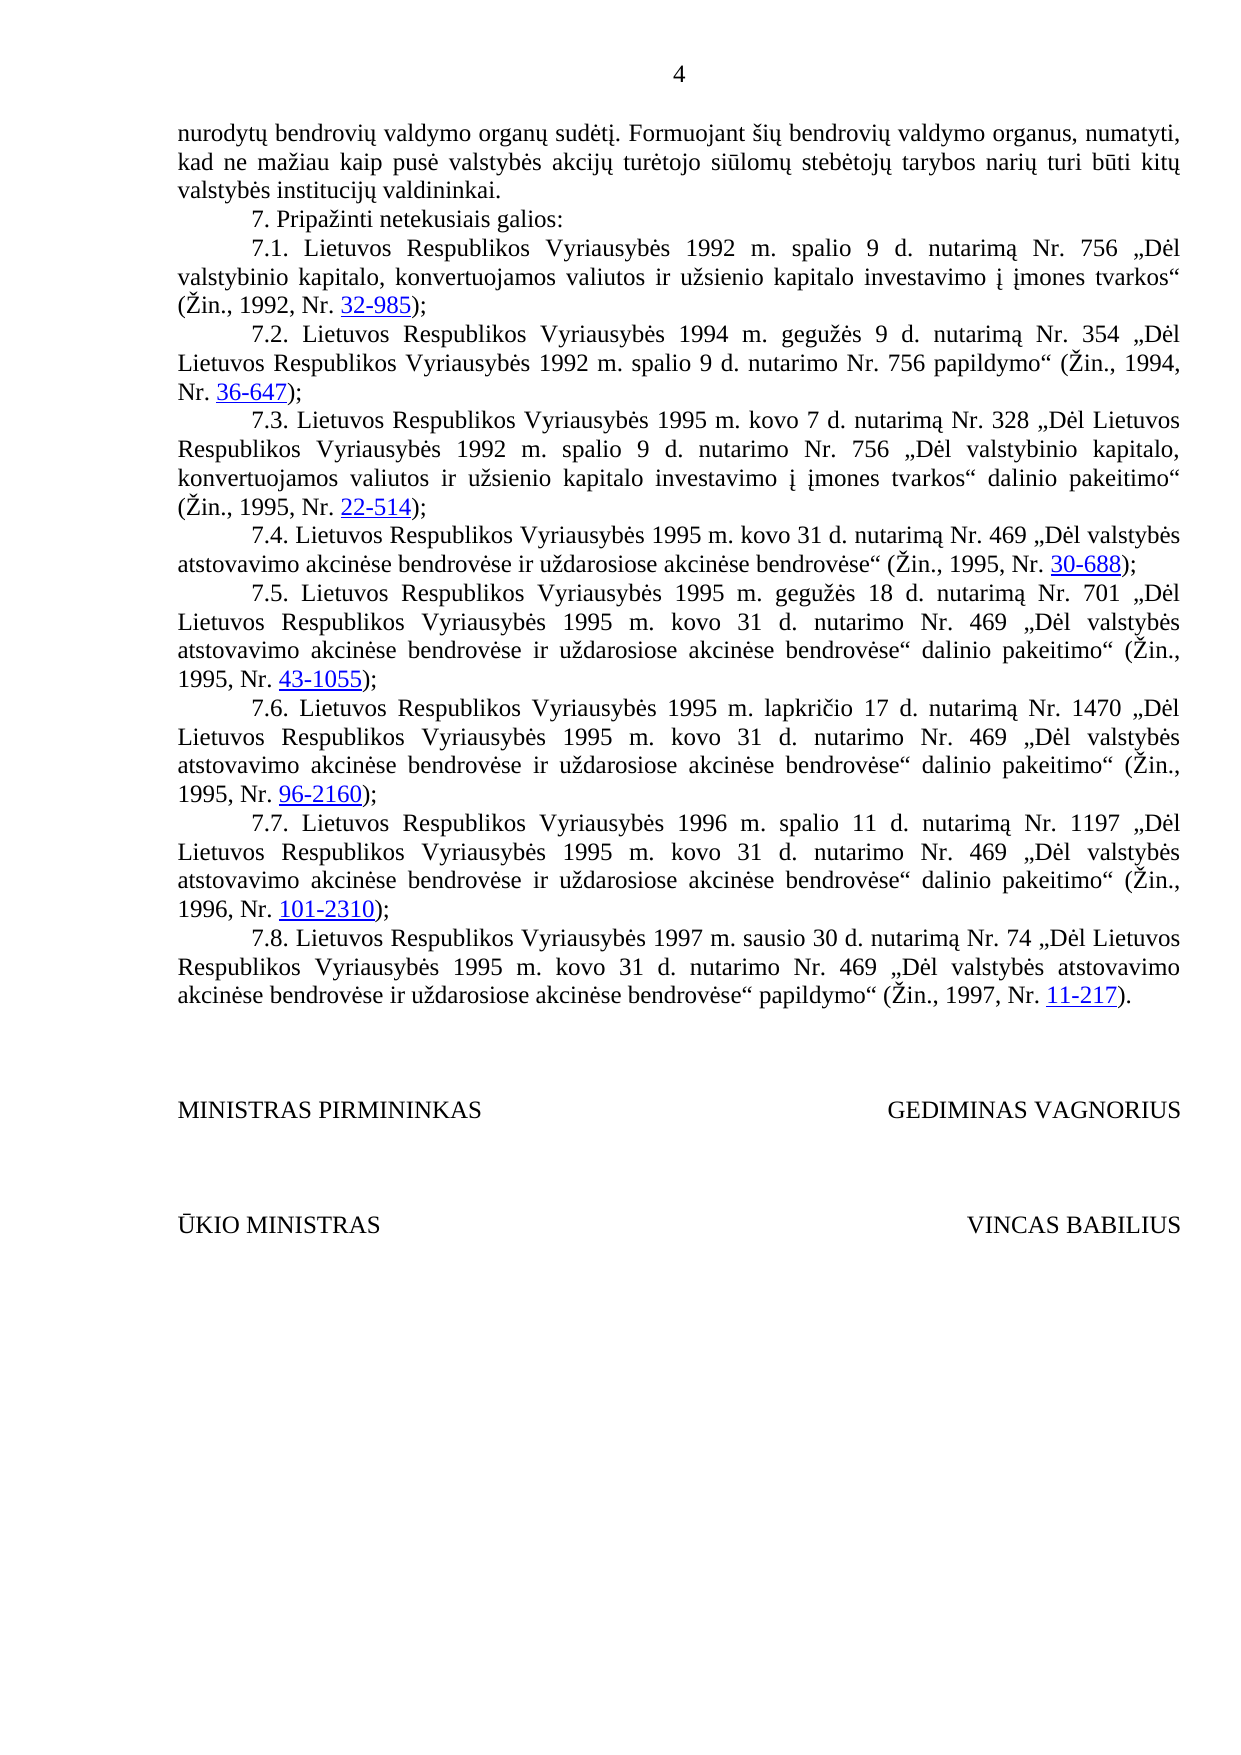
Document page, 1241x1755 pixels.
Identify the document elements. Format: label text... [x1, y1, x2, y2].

text 7.8. Lietuvos Respublikos Vyriausybės 1997 m. sausio 30 d. nutarimą Nr. 74 „Dėl Lietuvos Respublikos Vyriausybės 1995 m. kovo 31 d. nutarimo Nr. 469 „Dėl valstybės atstovavimo akcinėse bendrovėse ir uždarosiose akcinėse bendrovėse“ papildymo“ (Žin., 1997, Nr. 11-217). [177, 923, 1181, 1009]
text 7.3. Lietuvos Respublikos Vyriausybės 1995 m. kovo 7 d. nutarimą Nr. 328 „Dėl Lietuvos Respublikos Vyriausybės 1992 m. spalio 9 d. nutarimo Nr. 756 „Dėl valstybinio kapitalo, konvertuojamos valiutos ir užsienio kapitalo investavimo į įmones tvarkos“ dalinio pakeitimo“ (Žin., 1995, Nr. 22-514); [177, 406, 1181, 521]
text 7. Pripažinti netekusiais galios: [177, 204, 1181, 233]
text 7.1. Lietuvos Respublikos Vyriausybės 1992 m. spalio 9 d. nutarimą Nr. 756 „Dėl valstybinio kapitalo, konvertuojamos valiutos ir užsienio kapitalo investavimo į įmones tvarkos“ (Žin., 1992, Nr. 32-985); [177, 233, 1181, 319]
text Ūkio ministras Vincas Babilius [177, 1211, 1181, 1239]
text 7.5. Lietuvos Respublikos Vyriausybės 1995 m. gegužės 18 d. nutarimą Nr. 701 „Dėl Lietuvos Respublikos Vyriausybės 1995 m. kovo 31 d. nutarimo Nr. 469 „Dėl valstybės atstovavimo akcinėse bendrovėse ir uždarosiose akcinėse bendrovėse“ dalinio pakeitimo“ (Žin., 1995, Nr. 43-1055); [177, 578, 1181, 693]
text 7.4. Lietuvos Respublikos Vyriausybės 1995 m. kovo 31 d. nutarimą Nr. 469 „Dėl valstybės atstovavimo akcinėse bendrovėse ir uždarosiose akcinėse bendrovėse“ (Žin., 1995, Nr. 30-688); [177, 521, 1181, 578]
text 7.2. Lietuvos Respublikos Vyriausybės 1994 m. gegužės 9 d. nutarimą Nr. 354 „Dėl Lietuvos Respublikos Vyriausybės 1992 m. spalio 9 d. nutarimo Nr. 756 papildymo“ (Žin., 1994, Nr. 36-647); [177, 319, 1181, 406]
text 7.6. Lietuvos Respublikos Vyriausybės 1995 m. lapkričio 17 d. nutarimą Nr. 1470 „Dėl Lietuvos Respublikos Vyriausybės 1995 m. kovo 31 d. nutarimo Nr. 469 „Dėl valstybės atstovavimo akcinėse bendrovėse ir uždarosiose akcinėse bendrovėse“ dalinio pakeitimo“ (Žin., 1995, Nr. 96-2160); [177, 693, 1181, 808]
text 7.7. Lietuvos Respublikos Vyriausybės 1996 m. spalio 11 d. nutarimą Nr. 1197 „Dėl Lietuvos Respublikos Vyriausybės 1995 m. kovo 31 d. nutarimo Nr. 469 „Dėl valstybės atstovavimo akcinėse bendrovėse ir uždarosiose akcinėse bendrovėse“ dalinio pakeitimo“ (Žin., 1996, Nr. 101-2310); [177, 808, 1181, 923]
text nurodytų bendrovių valdymo organų sudėtį. Formuojant šių bendrovių valdymo organus, numatyti, kad ne mažiau kaip pusė valstybės akcijų turėtojo siūlomų stebėtojų tarybos narių turi būti kitų valstybės institucijų valdininkai. [177, 118, 1181, 204]
text Ministras Pirmininkas Gediminas Vagnorius [177, 1096, 1181, 1124]
